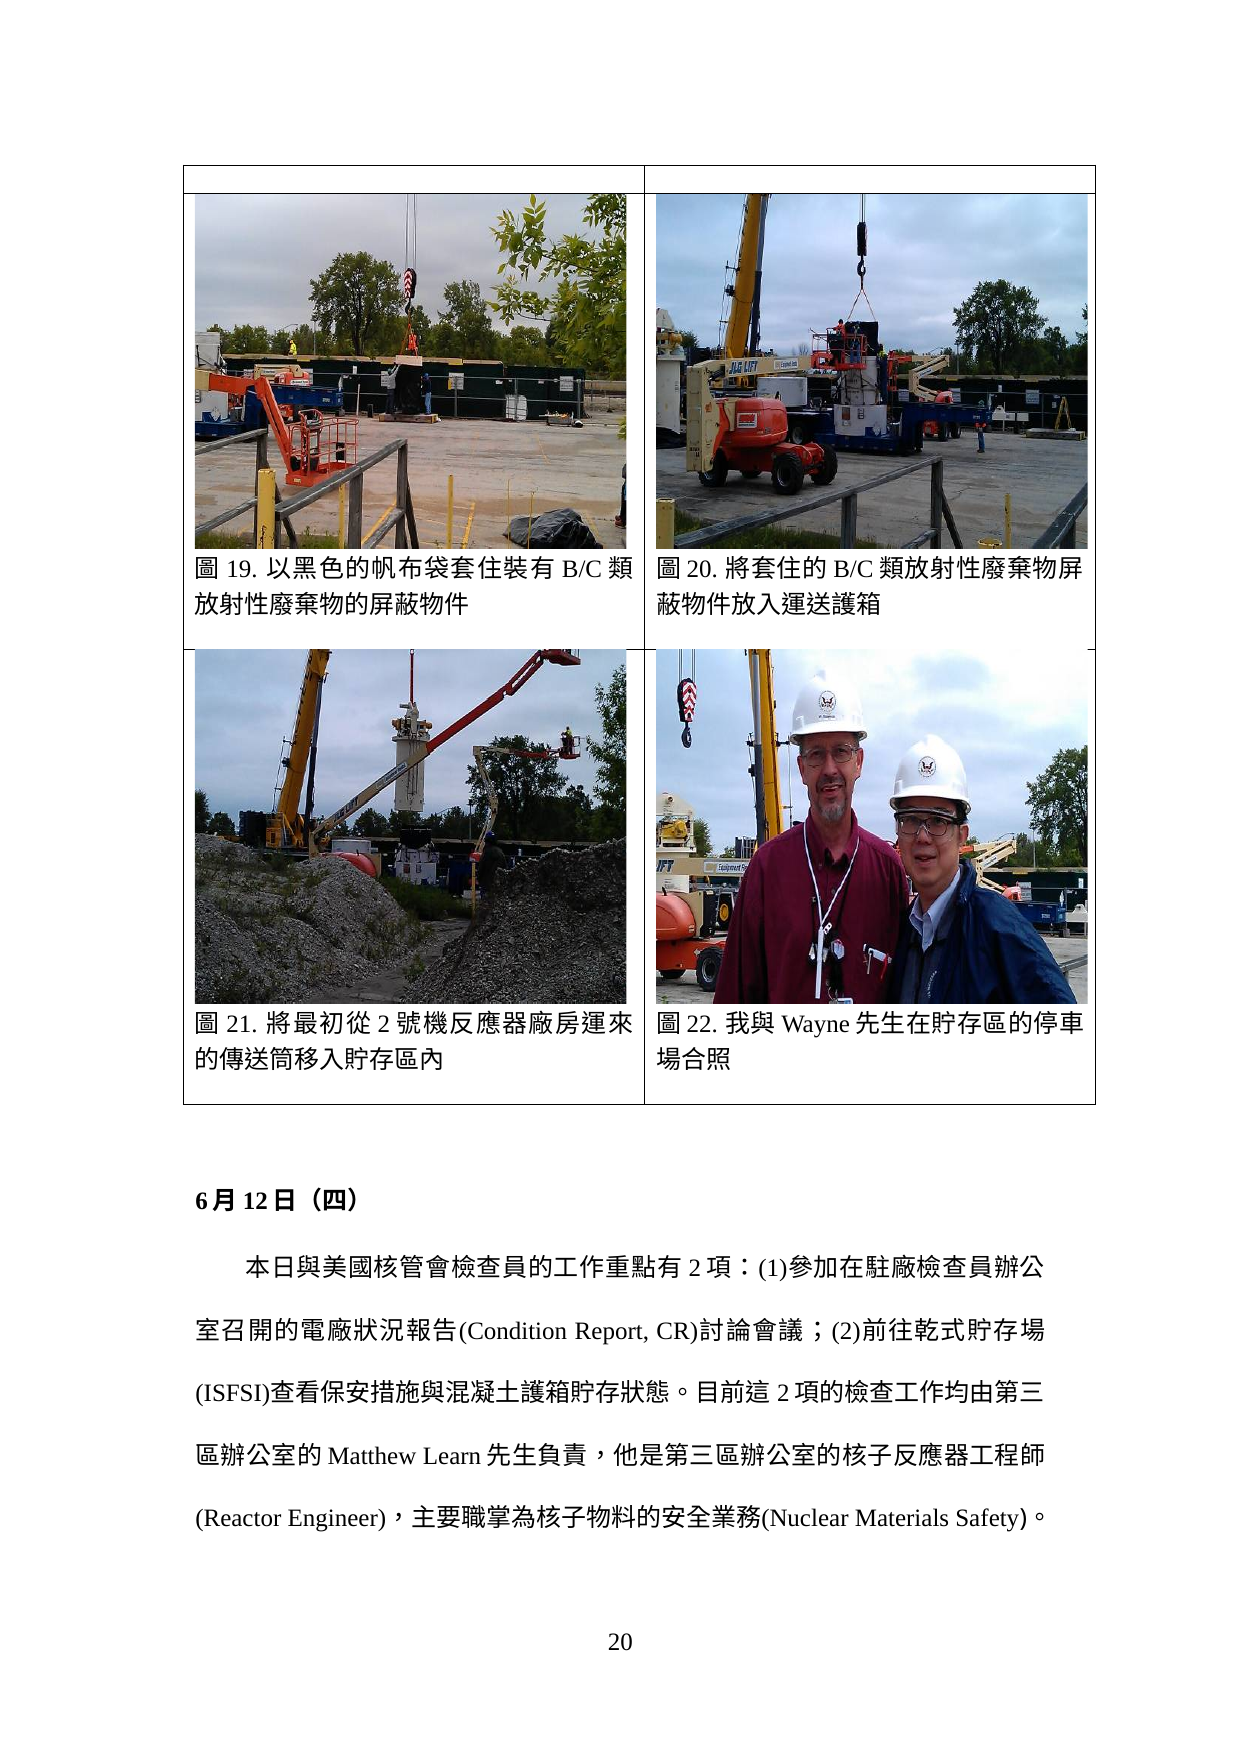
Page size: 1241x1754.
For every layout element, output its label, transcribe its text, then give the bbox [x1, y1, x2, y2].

text 6月12日（四） [195, 1163, 1045, 1221]
picture [656, 649, 1088, 1004]
picture [194, 194, 627, 549]
table_cell [184, 166, 644, 193]
text 本日與美國核管會檢查員的工作重點有2項：(1)參加在駐廠檢查員辦公室召開的電廠狀況報告(Condition Report, CR)討論會議；(2)前往乾式貯存場(ISFSI)查看保安措施與混凝土護箱貯存狀態。目前這2項的檢查工作均由第三區辦公室的Matthew Learn先生負責，他是第三區辦公室的核子反應器工程師(Reactor Engineer)，主要職掌為核子物料的安全業務(Nuclear Materials Safety)。 [195, 1221, 1045, 1534]
picture [656, 194, 1088, 549]
table_cell 圖21. 將最初從2號機反應器廠房運來的傳送筒移入貯存區內 [184, 650, 644, 1104]
picture [194, 649, 627, 1004]
table_cell 圖22. 我與Wayne先生在貯存區的停車場合照 [645, 650, 1095, 1104]
table_cell [645, 166, 1095, 193]
table_cell 圖20. 將套住的B/C類放射性廢棄物屏蔽物件放入運送護箱 [645, 194, 1095, 648]
table_cell 圖19. 以黑色的帆布袋套住裝有B/C類放射性廢棄物的屏蔽物件 [184, 194, 644, 648]
